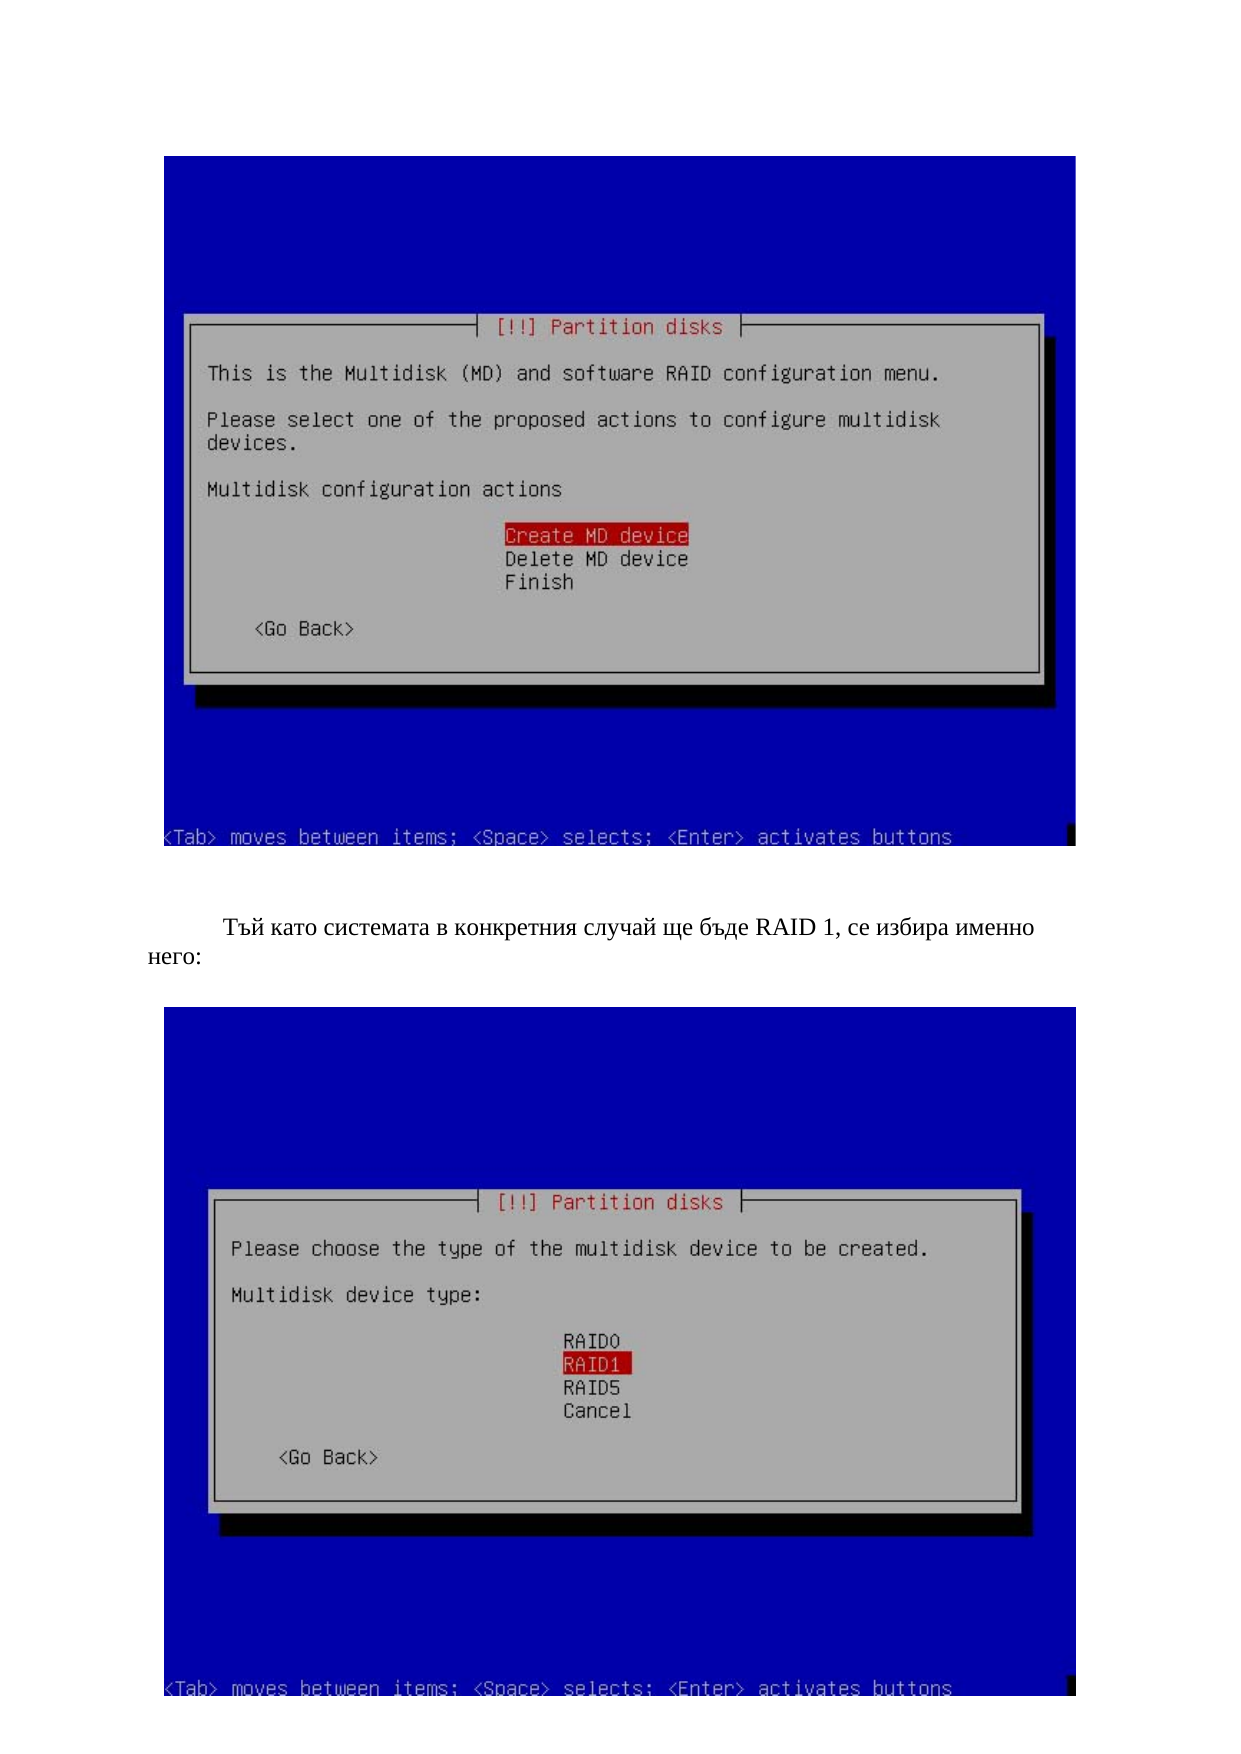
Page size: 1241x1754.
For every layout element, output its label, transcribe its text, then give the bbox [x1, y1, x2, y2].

text Тъй като системата в конкретния случай ще бъде RAID 1, се избира именно него: [148, 912, 1092, 969]
picture [164, 1007, 1076, 1696]
picture [164, 156, 1076, 846]
